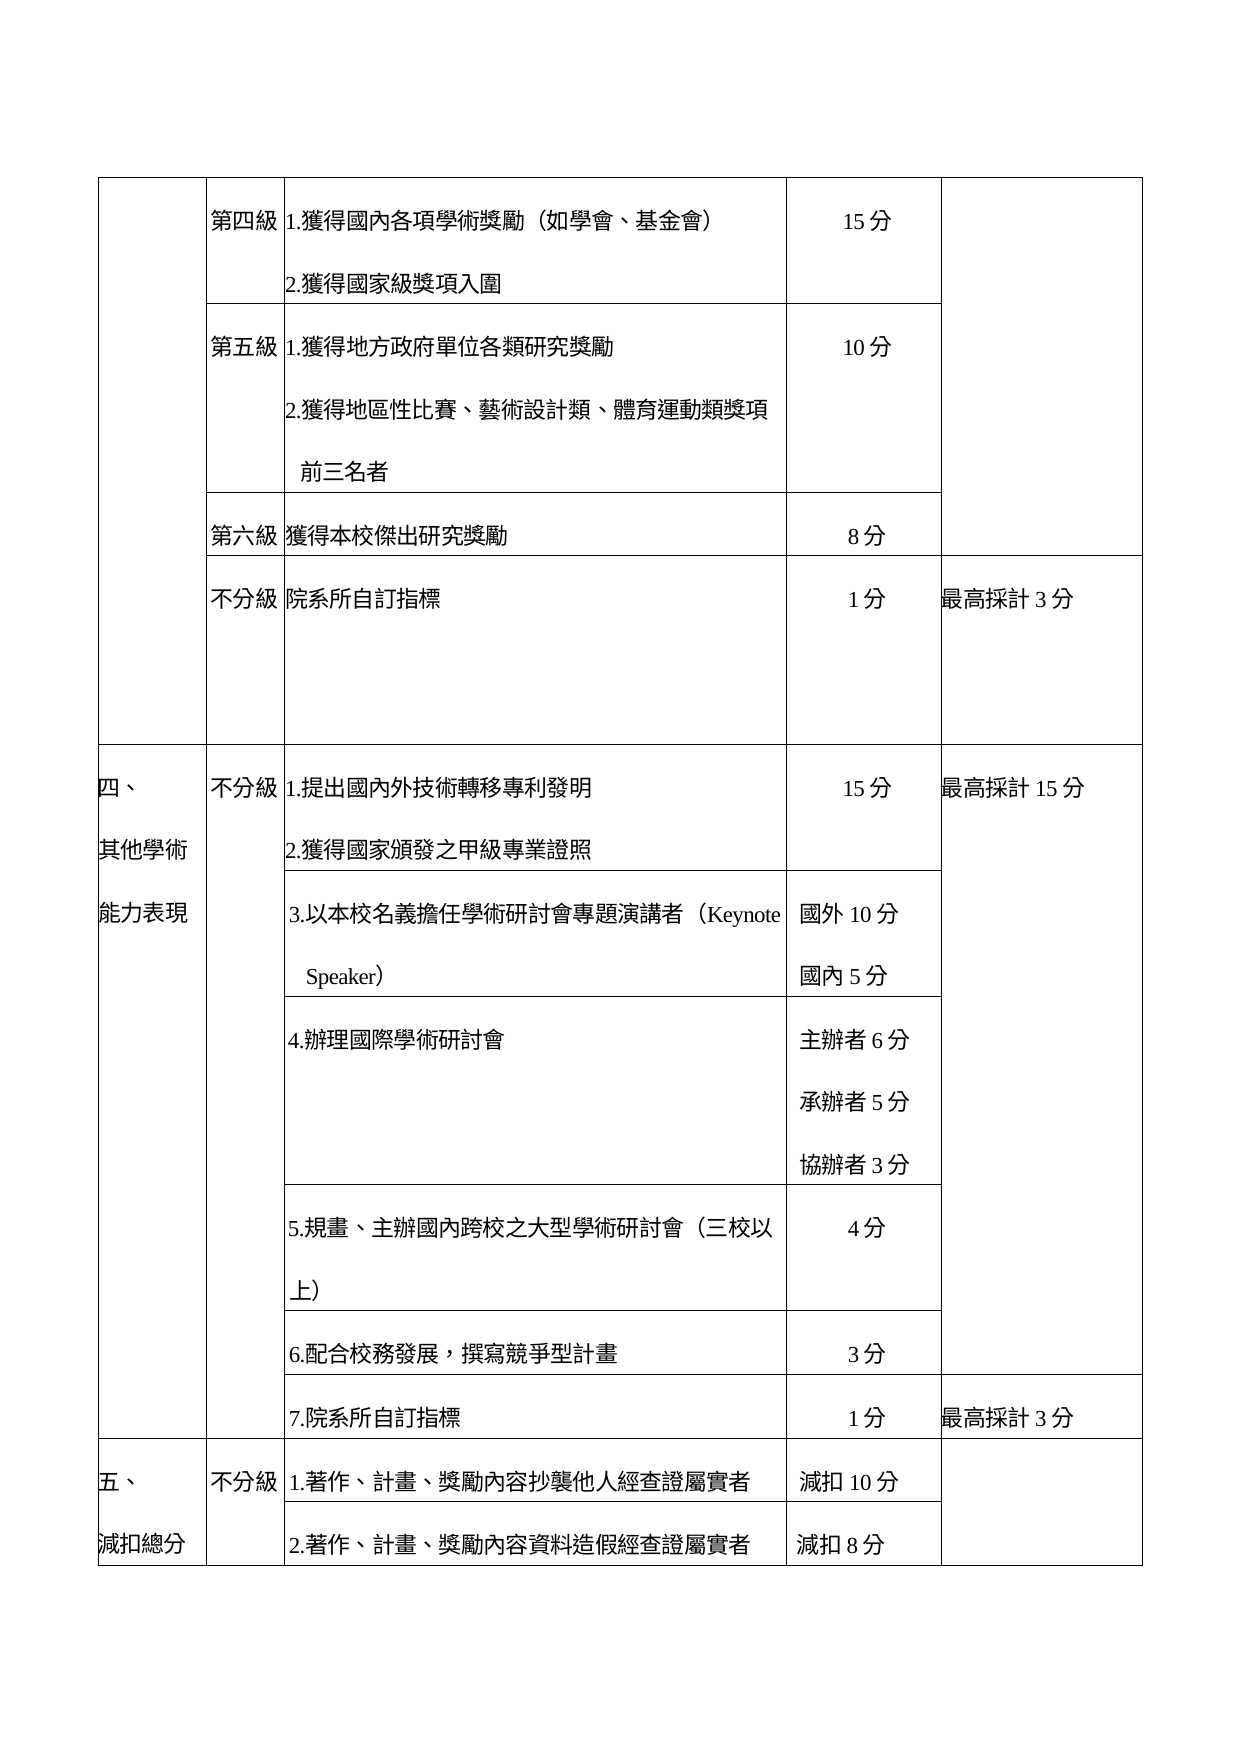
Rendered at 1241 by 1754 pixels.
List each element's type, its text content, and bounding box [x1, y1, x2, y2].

table_cell 國外10分 國內5分 [787, 871, 941, 996]
table_cell 1分 [787, 1375, 941, 1437]
table_cell 1.著作、計畫、獎勵內容抄襲他人經查證屬實者 [285, 1439, 786, 1501]
table_cell 15分 [787, 178, 941, 303]
table_cell 五、 減扣總分 [99, 1439, 206, 1564]
table_cell 3分 [787, 1311, 941, 1374]
table_cell 減扣8分 [787, 1502, 941, 1564]
table_cell 3.以本校名義擔任學術研討會專題演講者（Keynote Speaker） [285, 871, 786, 996]
table_cell 四、 其他學術能力表現 [99, 745, 206, 1437]
table_cell 4.辦理國際學術研討會 [285, 997, 786, 1184]
table_cell 第五級 [207, 304, 284, 492]
table_cell 第四級 [207, 178, 284, 303]
table_cell 院系所自訂指標 [285, 556, 786, 744]
table_cell 10分 [787, 304, 941, 492]
table_cell 15分 [787, 745, 941, 870]
table_cell 1分 [787, 556, 941, 744]
table_cell 8分 [787, 493, 941, 555]
table_cell 不分級 [207, 745, 284, 1437]
table_cell 主辦者6分 承辦者5分 協辦者3分 [787, 997, 941, 1184]
table_cell 2.著作、計畫、獎勵內容資料造假經查證屬實者 [285, 1502, 786, 1564]
table_cell [942, 1439, 1142, 1564]
table_cell 最高採計15分 [942, 745, 1142, 1374]
table_cell 1.提出國內外技術轉移專利發明 2.獲得國家頒發之甲級專業證照 [285, 745, 786, 870]
table_cell 第六級 [207, 493, 284, 555]
table_cell 最高採計3分 [942, 1375, 1142, 1437]
table_cell 7.院系所自訂指標 [285, 1375, 786, 1437]
table_cell 獲得本校傑出研究獎勵 [285, 493, 786, 555]
table_cell 最高採計3分 [942, 556, 1142, 744]
table_cell 6.配合校務發展，撰寫競爭型計畫 [285, 1311, 786, 1374]
table_cell [942, 178, 1142, 555]
table_cell 4分 [787, 1185, 941, 1310]
table_cell 不分級 [207, 556, 284, 744]
table_cell 1.獲得國內各項學術獎勵（如學會、基金會） 2.獲得國家級獎項入圍 [285, 178, 786, 303]
table_cell 減扣10分 [787, 1439, 941, 1501]
table_cell 5.規畫、主辦國內跨校之大型學術研討會（三校以上） [285, 1185, 786, 1310]
table_cell [99, 178, 206, 744]
table_cell 不分級 [207, 1439, 284, 1564]
table_cell 1.獲得地方政府單位各類研究獎勵 2.獲得地區性比賽、藝術設計類、體育運動類獎項前三名者 [285, 304, 786, 492]
